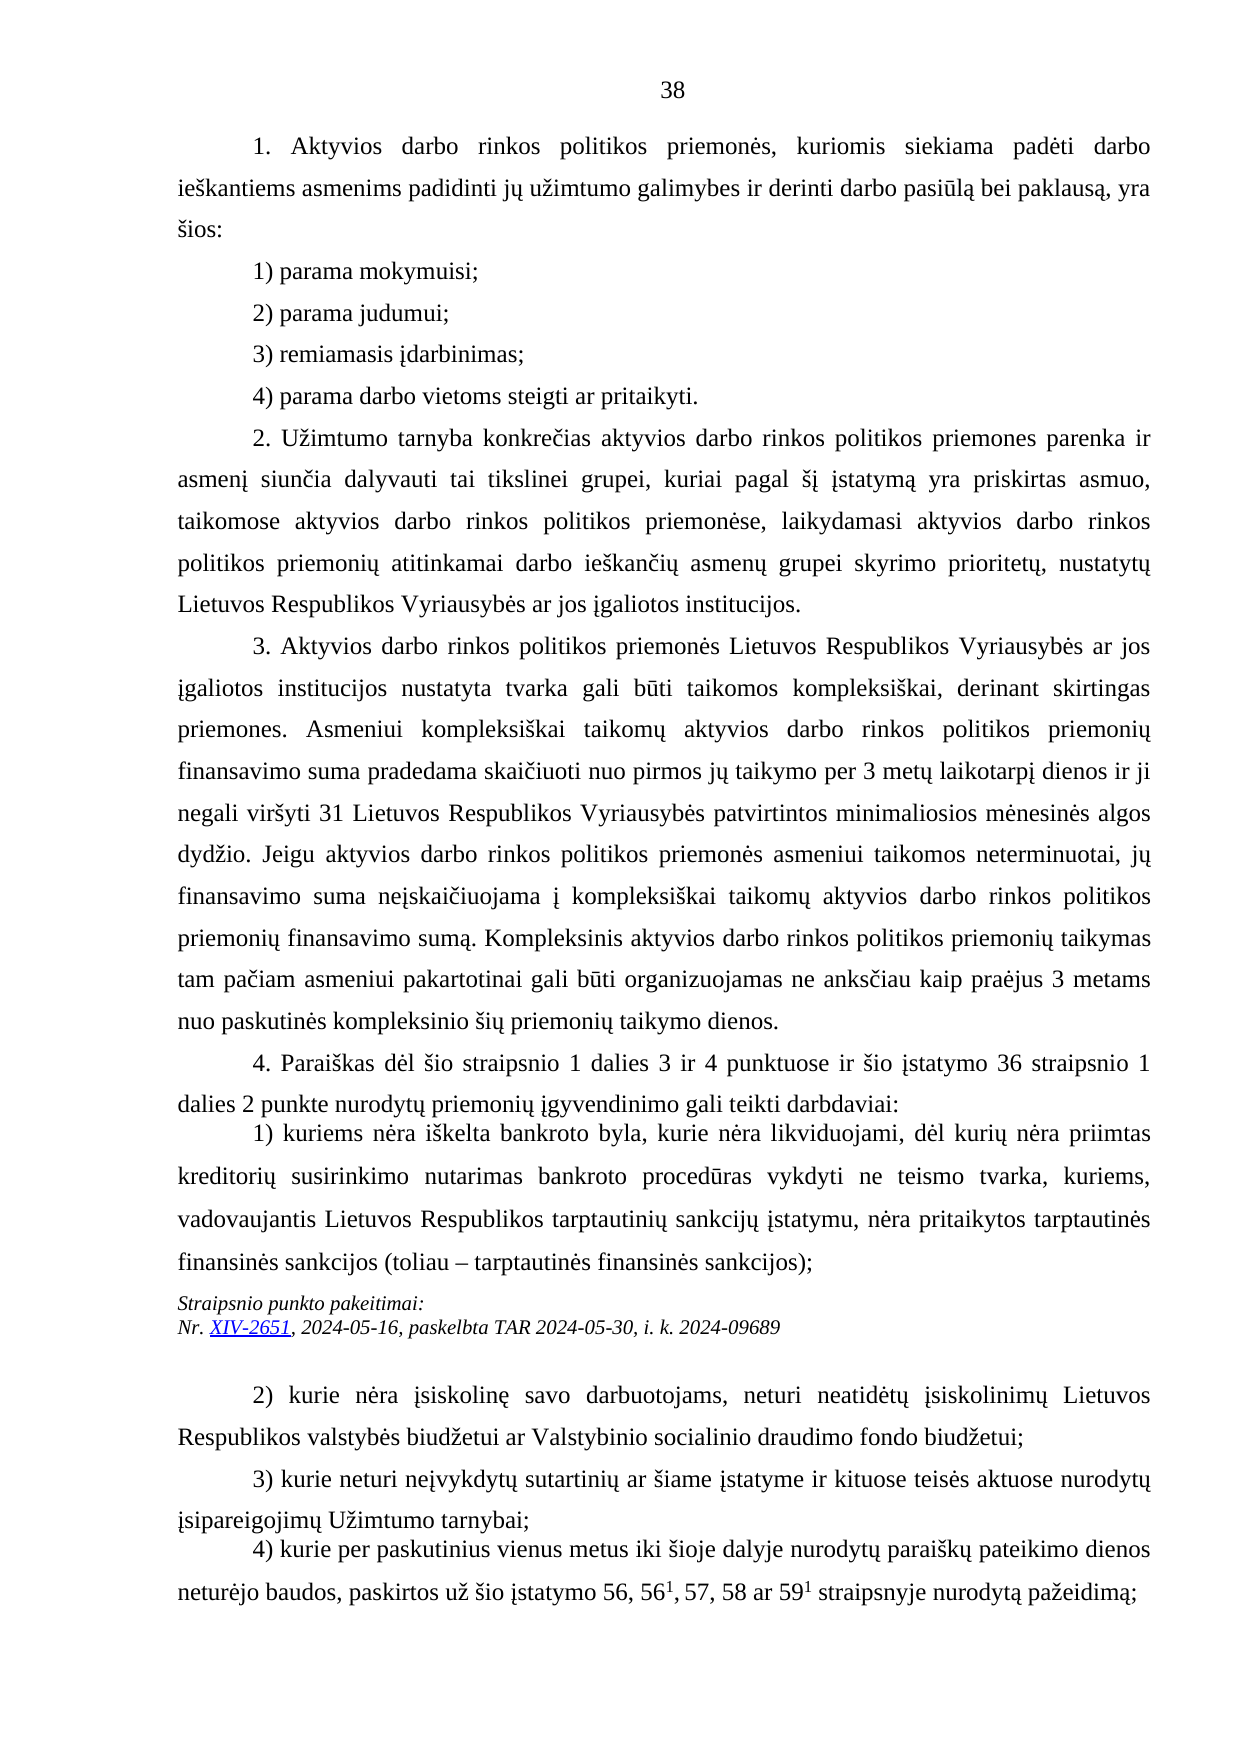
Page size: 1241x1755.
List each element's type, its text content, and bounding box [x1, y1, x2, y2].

text 3) remiamasis įdarbinimas; [177, 326, 1152, 368]
text 3. Aktyvios darbo rinkos politikos priemonės Lietuvos Respublikos Vyriausybės ar jos įgaliotos institucijos nustatyta tvarka gali būti taikomos kompleksiškai, derinant skirtingas priemones. Asmeniui kompleksiškai taikomų aktyvios darbo rinkos politikos priemonių finansavimo suma pradedama skaičiuoti nuo pirmos jų taikymo per 3 metų laikotarpį dienos ir ji negali viršyti 31 Lietuvos Respublikos Vyriausybės patvirtintos minimaliosios mėnesinės algos dydžio. Jeigu aktyvios darbo rinkos politikos priemonės asmeniui taikomos neterminuotai, jų finansavimo suma neįskaičiuojama į kompleksiškai taikomų aktyvios darbo rinkos politikos priemonių finansavimo sumą. Kompleksinis aktyvios darbo rinkos politikos priemonių taikymas tam pačiam asmeniui pakartotinai gali būti organizuojamas ne anksčiau kaip praėjus 3 metams nuo paskutinės kompleksinio šių priemonių taikymo dienos. [177, 618, 1152, 1035]
text 4) parama darbo vietoms steigti ar pritaikyti. [177, 368, 1152, 410]
text 4) kurie per paskutinius vienus metus iki šioje dalyje nurodytų paraiškų pateikimo dienos neturėjo baudos, paskirtos už šio įstatymo 56, 561, 57, 58 ar 591 straipsnyje nurodytą pažeidimą; [177, 1534, 1152, 1606]
text Nr. XIV-2651, 2024-05-16, paskelbta TAR 2024-05-30, i. k. 2024-09689 [177, 1315, 1152, 1339]
text 4. Paraiškas dėl šio straipsnio 1 dalies 3 ir 4 punktuose ir šio įstatymo 36 straipsnio 1 dalies 2 punkte nurodytų priemonių įgyvendinimo gali teikti darbdaviai: [177, 1035, 1152, 1118]
text 1) kuriems nėra iškelta bankroto byla, kurie nėra likviduojami, dėl kurių nėra priimtas kreditorių susirinkimo nutarimas bankroto procedūras vykdyti ne teismo tvarka, kuriems, vadovaujantis Lietuvos Respublikos tarptautinių sankcijų įstatymu, nėra pritaikytos tarptautinės finansinės sankcijos (toliau – tarptautinės finansinės sankcijos); [177, 1118, 1152, 1276]
text 3) kurie neturi neįvykdytų sutartinių ar šiame įstatyme ir kituose teisės aktuose nurodytų įsipareigojimų Užimtumo tarnybai; [177, 1451, 1152, 1534]
text 1. Aktyvios darbo rinkos politikos priemonės, kuriomis siekiama padėti darbo ieškantiems asmenims padidinti jų užimtumo galimybes ir derinti darbo pasiūlą bei paklausą, yra šios: [177, 118, 1152, 243]
text 2. Užimtumo tarnyba konkrečias aktyvios darbo rinkos politikos priemones parenka ir asmenį siunčia dalyvauti tai tikslinei grupei, kuriai pagal šį įstatymą yra priskirtas asmuo, taikomose aktyvios darbo rinkos politikos priemonėse, laikydamasi aktyvios darbo rinkos politikos priemonių atitinkamai darbo ieškančių asmenų grupei skyrimo prioritetų, nustatytų Lietuvos Respublikos Vyriausybės ar jos įgaliotos institucijos. [177, 410, 1152, 618]
text Straipsnio punkto pakeitimai: [177, 1291, 1152, 1315]
text 1) parama mokymuisi; [177, 243, 1152, 285]
text 2) kurie nėra įsiskolinę savo darbuotojams, neturi neatidėtų įsiskolinimų Lietuvos Respublikos valstybės biudžetui ar Valstybinio socialinio draudimo fondo biudžetui; [177, 1367, 1152, 1451]
text 2) parama judumui; [177, 285, 1152, 326]
